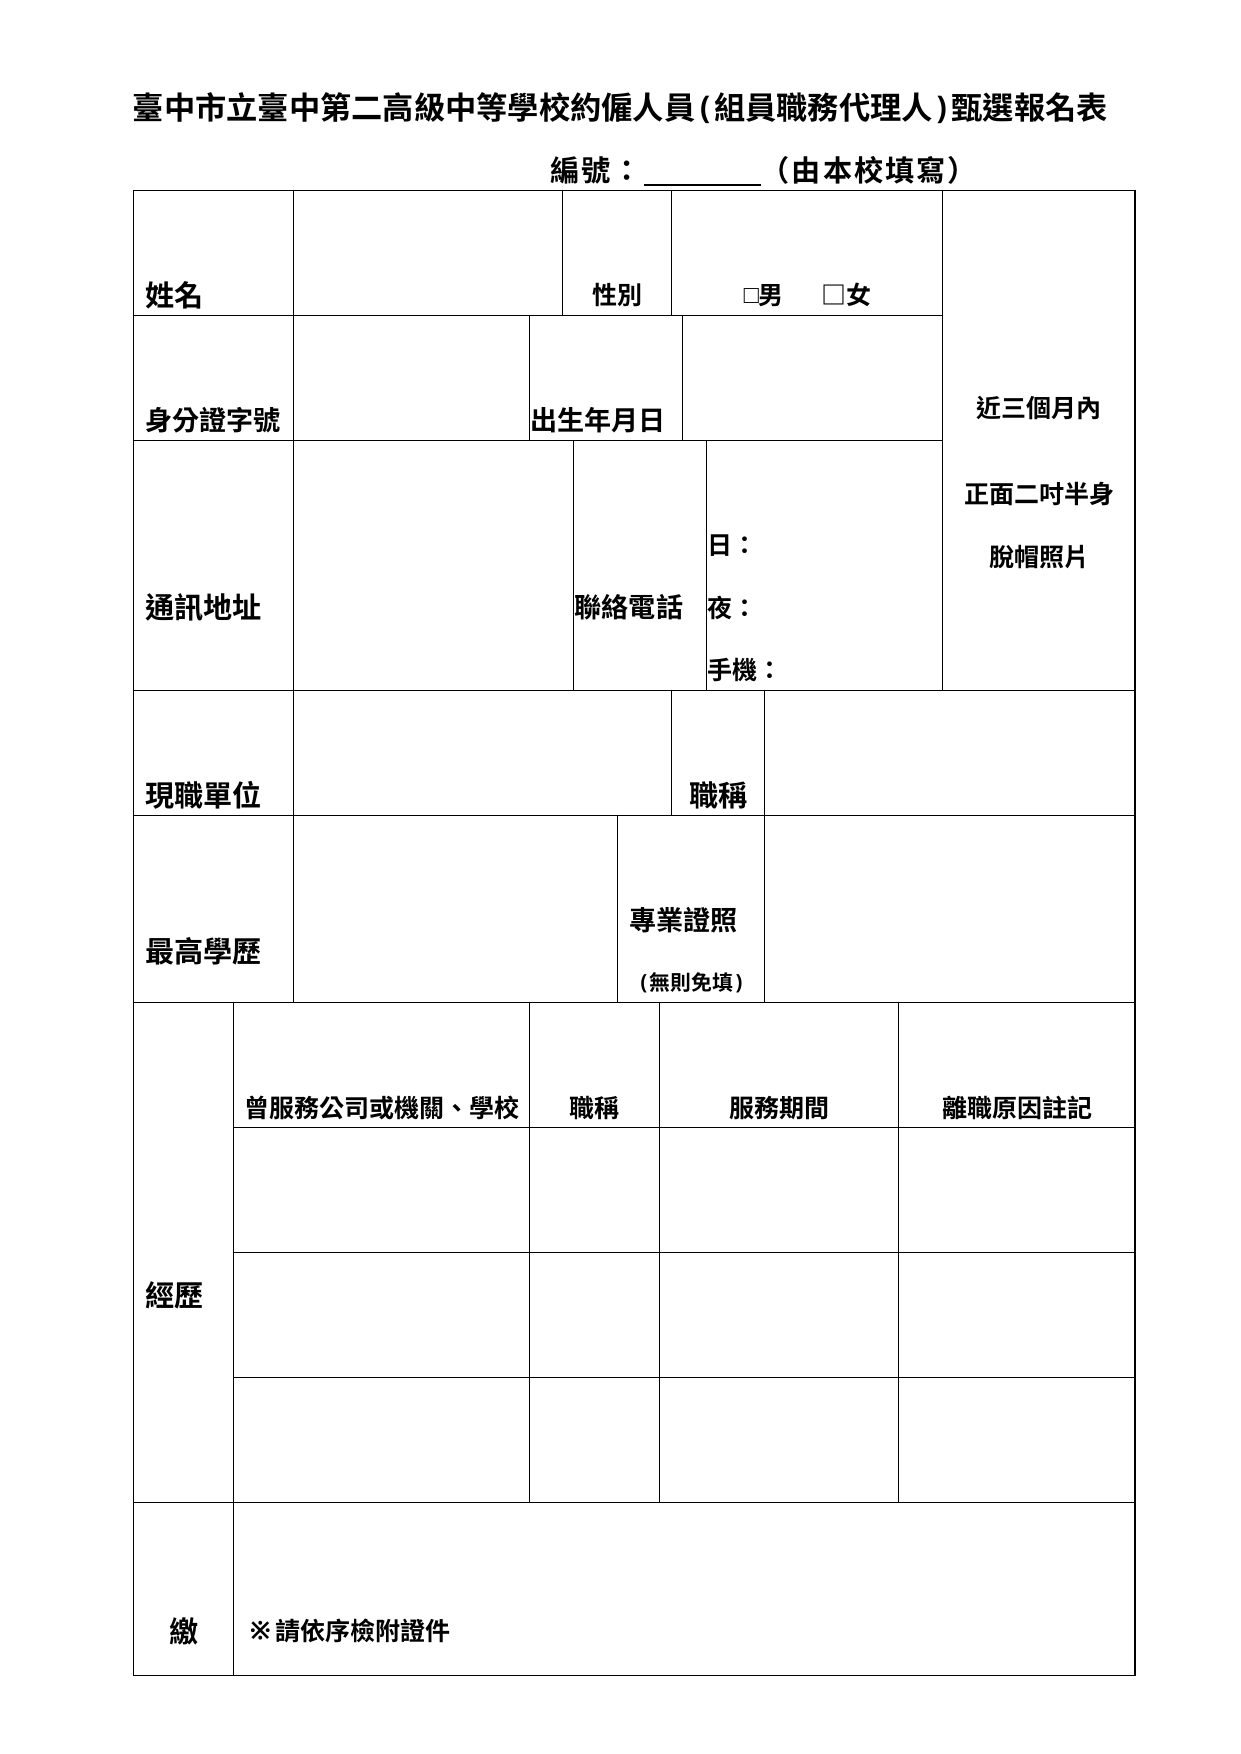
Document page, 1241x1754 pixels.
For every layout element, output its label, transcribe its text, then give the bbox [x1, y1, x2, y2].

table_cell 專業證照 (無則免填) [618, 816, 764, 1002]
table_cell [294, 316, 529, 439]
table_cell 身分證字號 [134, 316, 293, 439]
table_header □男 □女 [672, 191, 942, 314]
table_cell 服務期間 [660, 1003, 898, 1127]
table_cell [294, 691, 671, 814]
table_cell [530, 1378, 659, 1502]
table_cell 現職單位 [134, 691, 293, 814]
table_cell [765, 691, 1134, 814]
table_cell [683, 316, 942, 439]
table_cell 最高學歷 [134, 816, 293, 1002]
table_cell 通訊地址 [134, 441, 293, 689]
table_cell [234, 1128, 529, 1252]
table_cell [660, 1378, 898, 1502]
table_cell 繳 [134, 1503, 233, 1675]
table_header 性別 [563, 191, 671, 314]
table_cell [294, 441, 573, 689]
table_cell 日： 夜： 手機： [707, 441, 942, 689]
table_cell [660, 1128, 898, 1252]
table_header [294, 191, 562, 314]
table_cell [899, 1253, 1134, 1377]
table_cell 曾服務公司或機關、學校 [234, 1003, 529, 1127]
table_cell [530, 1253, 659, 1377]
table_cell [660, 1253, 898, 1377]
table_cell [530, 1128, 659, 1252]
table_header 姓名 [134, 191, 293, 314]
table_cell 出生年月日 [530, 316, 682, 439]
table_cell 職稱 [672, 691, 764, 814]
text 臺中市立臺中第二高級中等學校約僱人員(組員職務代理人)甄選報名表 [130, 64, 1110, 127]
table_cell [234, 1253, 529, 1377]
table_cell [234, 1378, 529, 1502]
table_cell 經歷 [134, 1003, 233, 1502]
table_cell 聯絡電話 [574, 441, 706, 689]
table_cell [765, 816, 1134, 1002]
table_cell 離職原因註記 [899, 1003, 1134, 1127]
table_cell [899, 1128, 1134, 1252]
table_cell [294, 816, 617, 1002]
table_cell 職稱 [530, 1003, 659, 1127]
table_cell [899, 1378, 1134, 1502]
table_cell ※請依序檢附證件 [234, 1503, 1134, 1675]
text 編號： （由本校填寫） [130, 127, 1110, 189]
table_header 近三個月內 正面二吋半身脫帽照片 [943, 191, 1134, 689]
